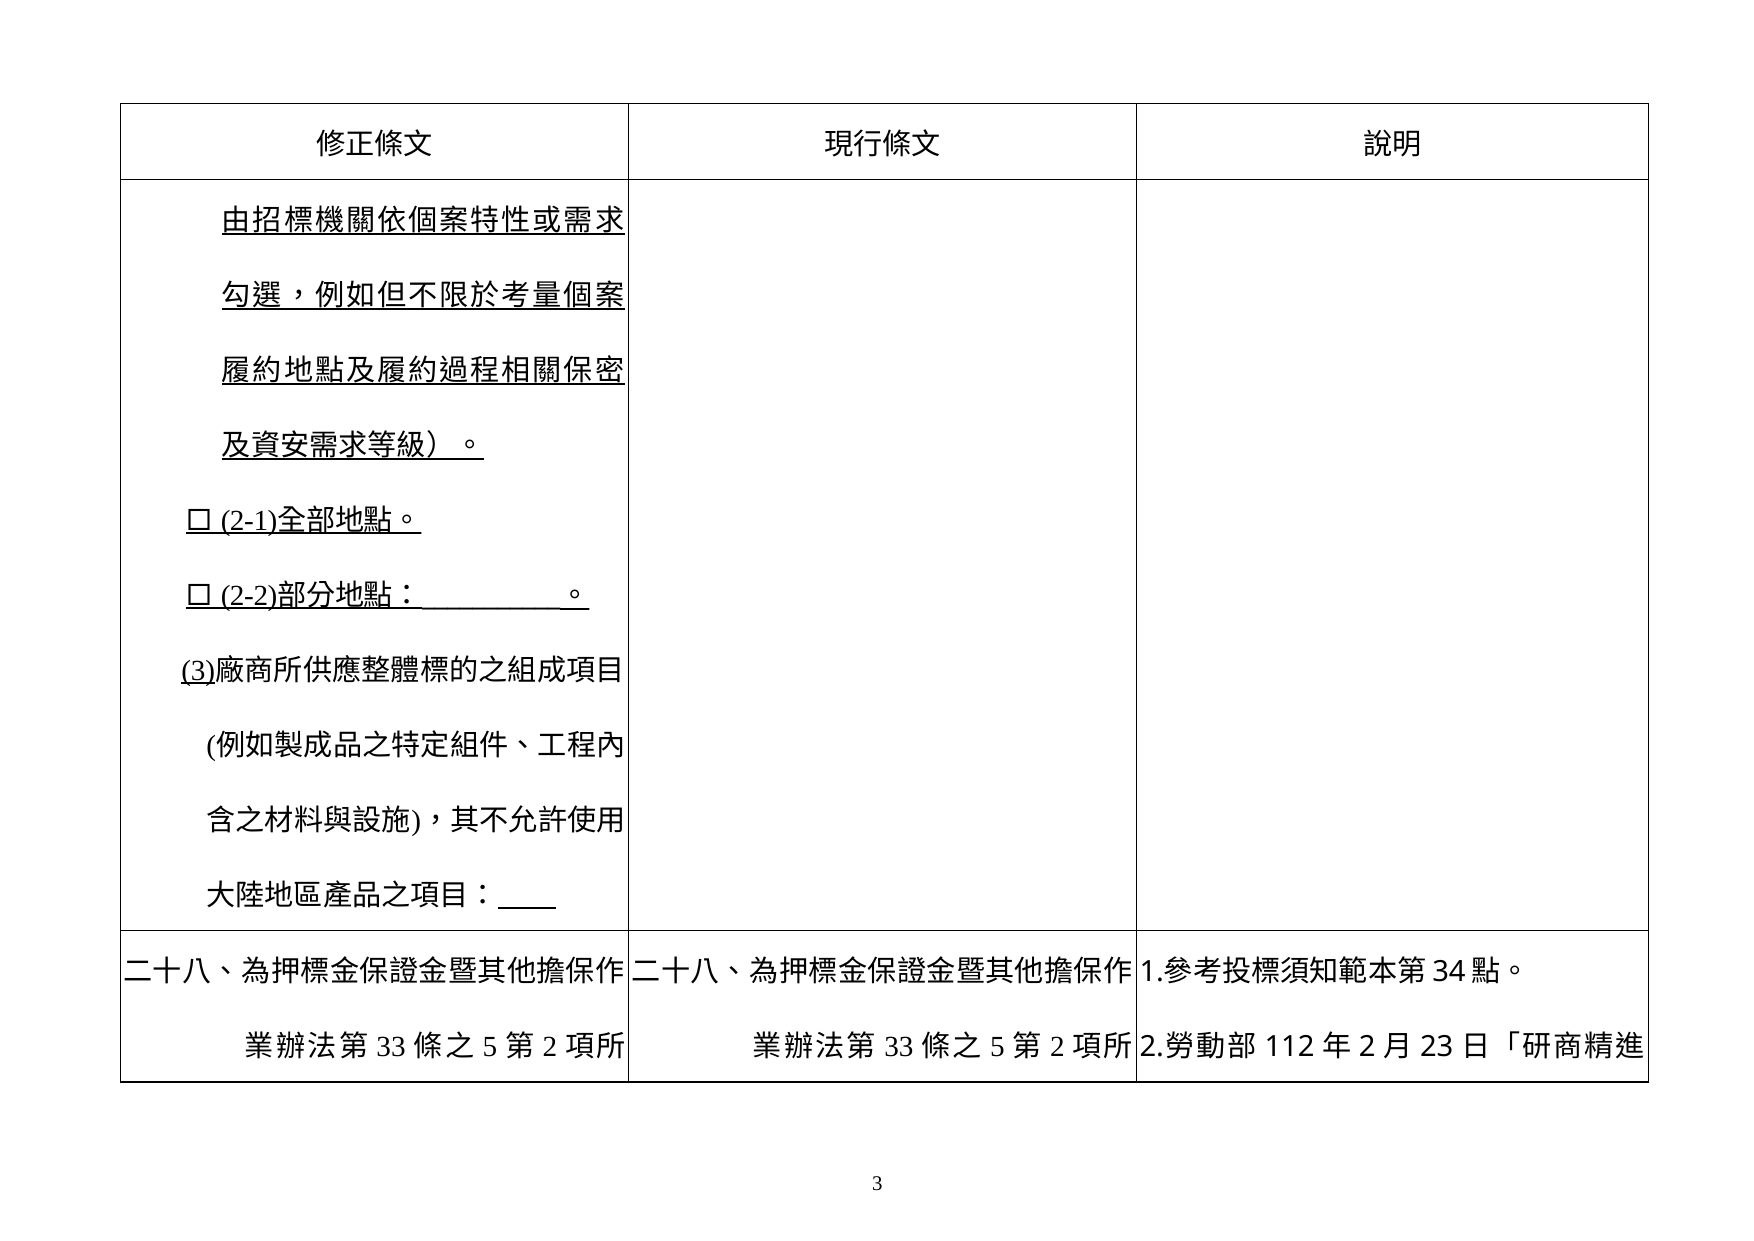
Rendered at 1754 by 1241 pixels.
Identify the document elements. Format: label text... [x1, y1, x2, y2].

table_header 說明 [1137, 104, 1648, 179]
table_header 現行條文 [629, 104, 1136, 179]
table_cell 1.參考投標須知範本第34點。 2.勞動部112年2月23日「研商精進 [1137, 931, 1648, 1081]
table_cell 二十八、為押標金保證金暨其他擔保作業辦法第33條之5第2項所稱優良廠商者(公開於政府電子採購網https://web.pcc.gov.tw/常用查詢/優良廠商名單/有效名單列表)，押標金予以減收金額： 行政院公共工程委員會公共工程金質獎之得獎廠商，減收原應繳額度之50%。 其他獎項(由招標機關敘明獎項名稱及減收額度，其減收總額度不逾原定應繳總額之50%)： 為押標金保證金暨其他擔保作業辦法第33條之6所稱全球化廠商者，押標金予以減收之金額(無者免填)： 為營造業法第51條所稱優良營造業，參與案件屬營造業法所稱營繕工程之工程採購者，押標金予以減收金額，其減收金額不併入前2項減收總額度計算（無者免填，惟押標金、工程保證金或工程保留款應至少擇一項給予獎勵）： [629, 931, 1136, 1081]
table_cell 由招標機關依個案特性或需求勾選，例如但不限於考量個案履約地點及履約過程相關保密及資安需求等級）。  (2-1)全部地點。  (2-2)部分地點：___________。 (3)廠商所供應整體標的之組成項目(例如製成品之特定組件、工程內含之材料與設施)，其不允許使用大陸地區產品之項目： [121, 180, 628, 930]
table_cell [629, 180, 1136, 930]
table_cell 二十八、為押標金保證金暨其他擔保作業辦法第33條之5第2項所稱優良廠商者(公開於政府電子採購網https://web.pcc.gov.tw/查詢服務/廠商相關/優良廠商名單/有效名單列表)，押標金予以減收金額： 行政院公共工程委員會公共工程金質獎之得獎廠商，減收原應繳額度之50%。 其他獎項(例如「推動職業安全衛生優良工程金安獎」、「民間參與公共建設金擘獎」、「交通部金路獎」、「經濟部公共工程優質獎」等」，由招標機關敘明獎項名稱及減收額度，其減收總額度不逾原定應繳總額之50%)： 為押標金保證金暨其他擔保作業辦法第33條之6所稱全球化廠商者，押標金予以減收之金額(無者免填)： 為營造業法第51條所稱優良營造業，參與案件屬營造業法所稱營繕工程之工程採購者，押標金予以減收金額，其減收金額不併入前2項減收總額度計算（無者免填，惟押標金、工程保證金或工程保留款應至少擇一項給予獎勵）： [121, 931, 628, 1081]
table_header 修正條文 [121, 104, 628, 179]
table_cell [1137, 180, 1648, 930]
